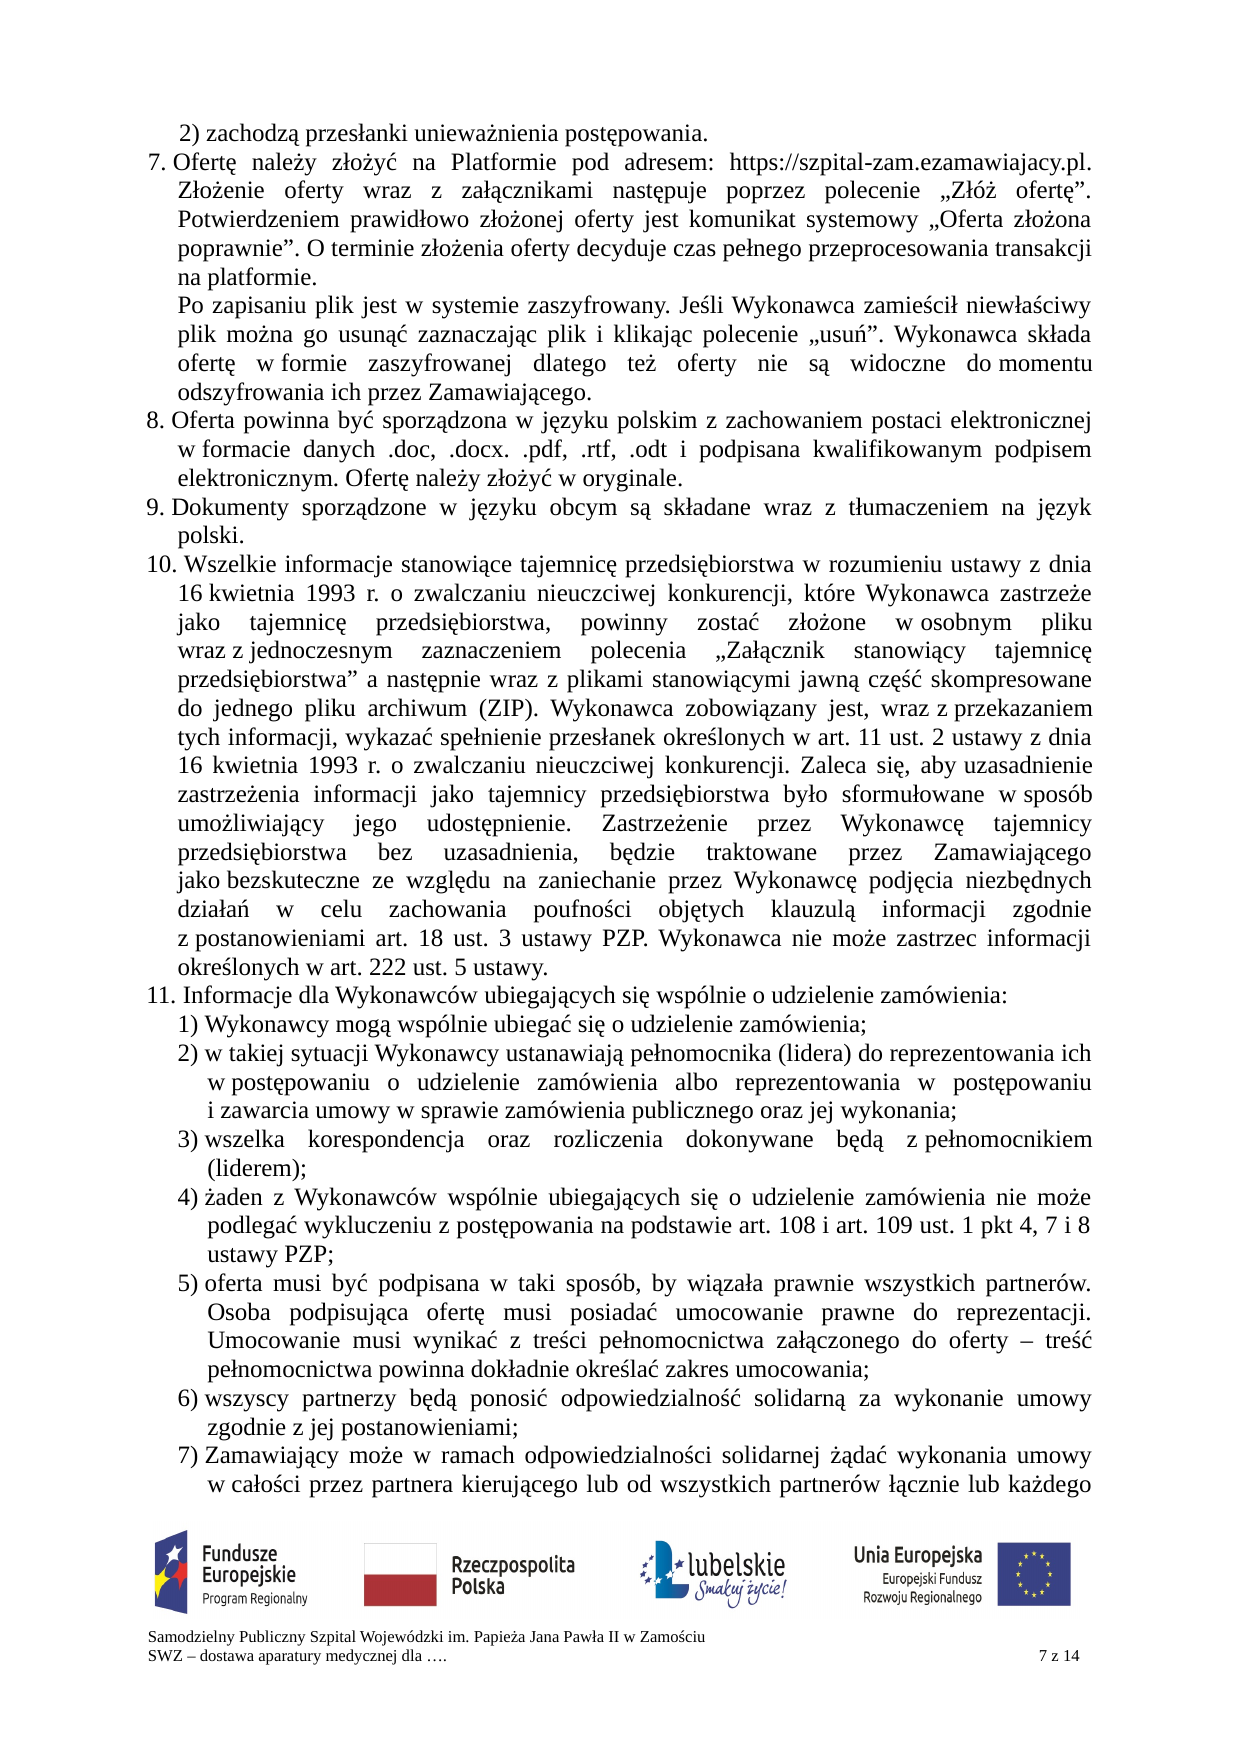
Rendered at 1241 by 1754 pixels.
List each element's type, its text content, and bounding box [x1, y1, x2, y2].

list Informacje dla Wykonawców ubiegających się wspólnie o udzielenie zamówienia: [146, 981, 1093, 1009]
list wszelka korespondencja oraz rozliczenia dokonywane będą z pełnomocnikiem (liderem); [177, 1124, 1093, 1182]
list oferta musi być podpisana w taki sposób, by wiązała prawnie wszystkich partnerów. Osoba podpisująca ofertę musi posiadać umocowanie prawne do reprezentacji. Umocowanie musi wynikać z treści pełnomocnictwa załączonego do oferty – treść pełnomocnictwa powinna dokładnie określać zakres umocowania; [177, 1268, 1093, 1383]
list Ofertę należy złożyć na Platformie pod adresem: https://szpital-zam.ezamawiajacy.pl. Złożenie oferty wraz z załącznikami następuje poprzez polecenie „Złóż ofertę”. Potwierdzeniem prawidłowo złożonej oferty jest komunikat systemowy „Oferta złożona poprawnie”. O terminie złożenia oferty decyduje czas pełnego przeprocesowania transakcji na platformie. [148, 147, 1093, 291]
list Wykonawcy mogą wspólnie ubiegać się o udzielenie zamówienia; [177, 1009, 1093, 1038]
list Zamawiający może w ramach odpowiedzialności solidarnej żądać wykonania umowy w całości przez partnera kierującego lub od wszystkich partnerów łącznie lub każdego [177, 1441, 1093, 1498]
list Wszelkie informacje stanowiące tajemnicę przedsiębiorstwa w rozumieniu ustawy z dnia 16 kwietnia 1993 r. o zwalczaniu nieuczciwej konkurencji, które Wykonawca zastrzeże jako tajemnicę przedsiębiorstwa, powinny zostać złożone w osobnym pliku wraz z jednoczesnym zaznaczeniem polecenia „Załącznik stanowiący tajemnicę przedsiębiorstwa” a następnie wraz z plikami stanowiącymi jawną część skompresowane do jednego pliku archiwum (ZIP). Wykonawca zobowiązany jest, wraz z przekazaniem tych informacji, wykazać spełnienie przesłanek określonych w art. 11 ust. 2 ustawy z dnia 16 kwietnia 1993 r. o zwalczaniu nieuczciwej konkurencji. Zaleca się, aby uzasadnienie zastrzeżenia informacji jako tajemnicy przedsiębiorstwa było sformułowane w sposób umożliwiający jego udostępnienie. Zastrzeżenie przez Wykonawcę tajemnicy przedsiębiorstwa bez uzasadnienia, będzie traktowane przez Zamawiającego jako bezskuteczne ze względu na zaniechanie przez Wykonawcę podjęcia niezbędnych działań w celu zachowania poufności objętych klauzulą informacji zgodnie z postanowieniami art. 18 ust. 3 ustawy PZP. Wykonawca nie może zastrzec informacji określonych w art. 222 ust. 5 ustawy. [146, 549, 1093, 981]
list Dokumenty sporządzone w języku obcym są składane wraz z tłumaczeniem na język polski. [146, 492, 1093, 549]
text Po zapisaniu plik jest w systemie zaszyfrowany. Jeśli Wykonawca zamieścił niewłaściwy plik można go usunąć zaznaczając plik i klikając polecenie „usuń”. Wykonawca składa ofertę w formie zaszyfrowanej dlatego też oferty nie są widoczne do momentu odszyfrowania ich przez Zamawiającego. [177, 291, 1093, 406]
text 2) zachodzą przesłanki unieważnienia postępowania. [179, 118, 1093, 147]
list wszyscy partnerzy będą ponosić odpowiedzialność solidarną za wykonanie umowy zgodnie z jej postanowieniami; [177, 1383, 1093, 1441]
list Oferta powinna być sporządzona w języku polskim z zachowaniem postaci elektronicznej w formacie danych .doc, .docx. .pdf, .rtf, .odt i podpisana kwalifikowanym podpisem elektronicznym. Ofertę należy złożyć w oryginale. [146, 406, 1093, 492]
list w takiej sytuacji Wykonawcy ustanawiają pełnomocnika (lidera) do reprezentowania ich w postępowaniu o udzielenie zamówienia albo reprezentowania w postępowaniu i zawarcia umowy w sprawie zamówienia publicznego oraz jej wykonania; [177, 1038, 1093, 1124]
list żaden z Wykonawców wspólnie ubiegających się o udzielenie zamówienia nie może podlegać wykluczeniu z postępowania na podstawie art. 108 i art. 109 ust. 1 pkt 4, 7 i 8 ustawy PZP; [177, 1182, 1093, 1268]
